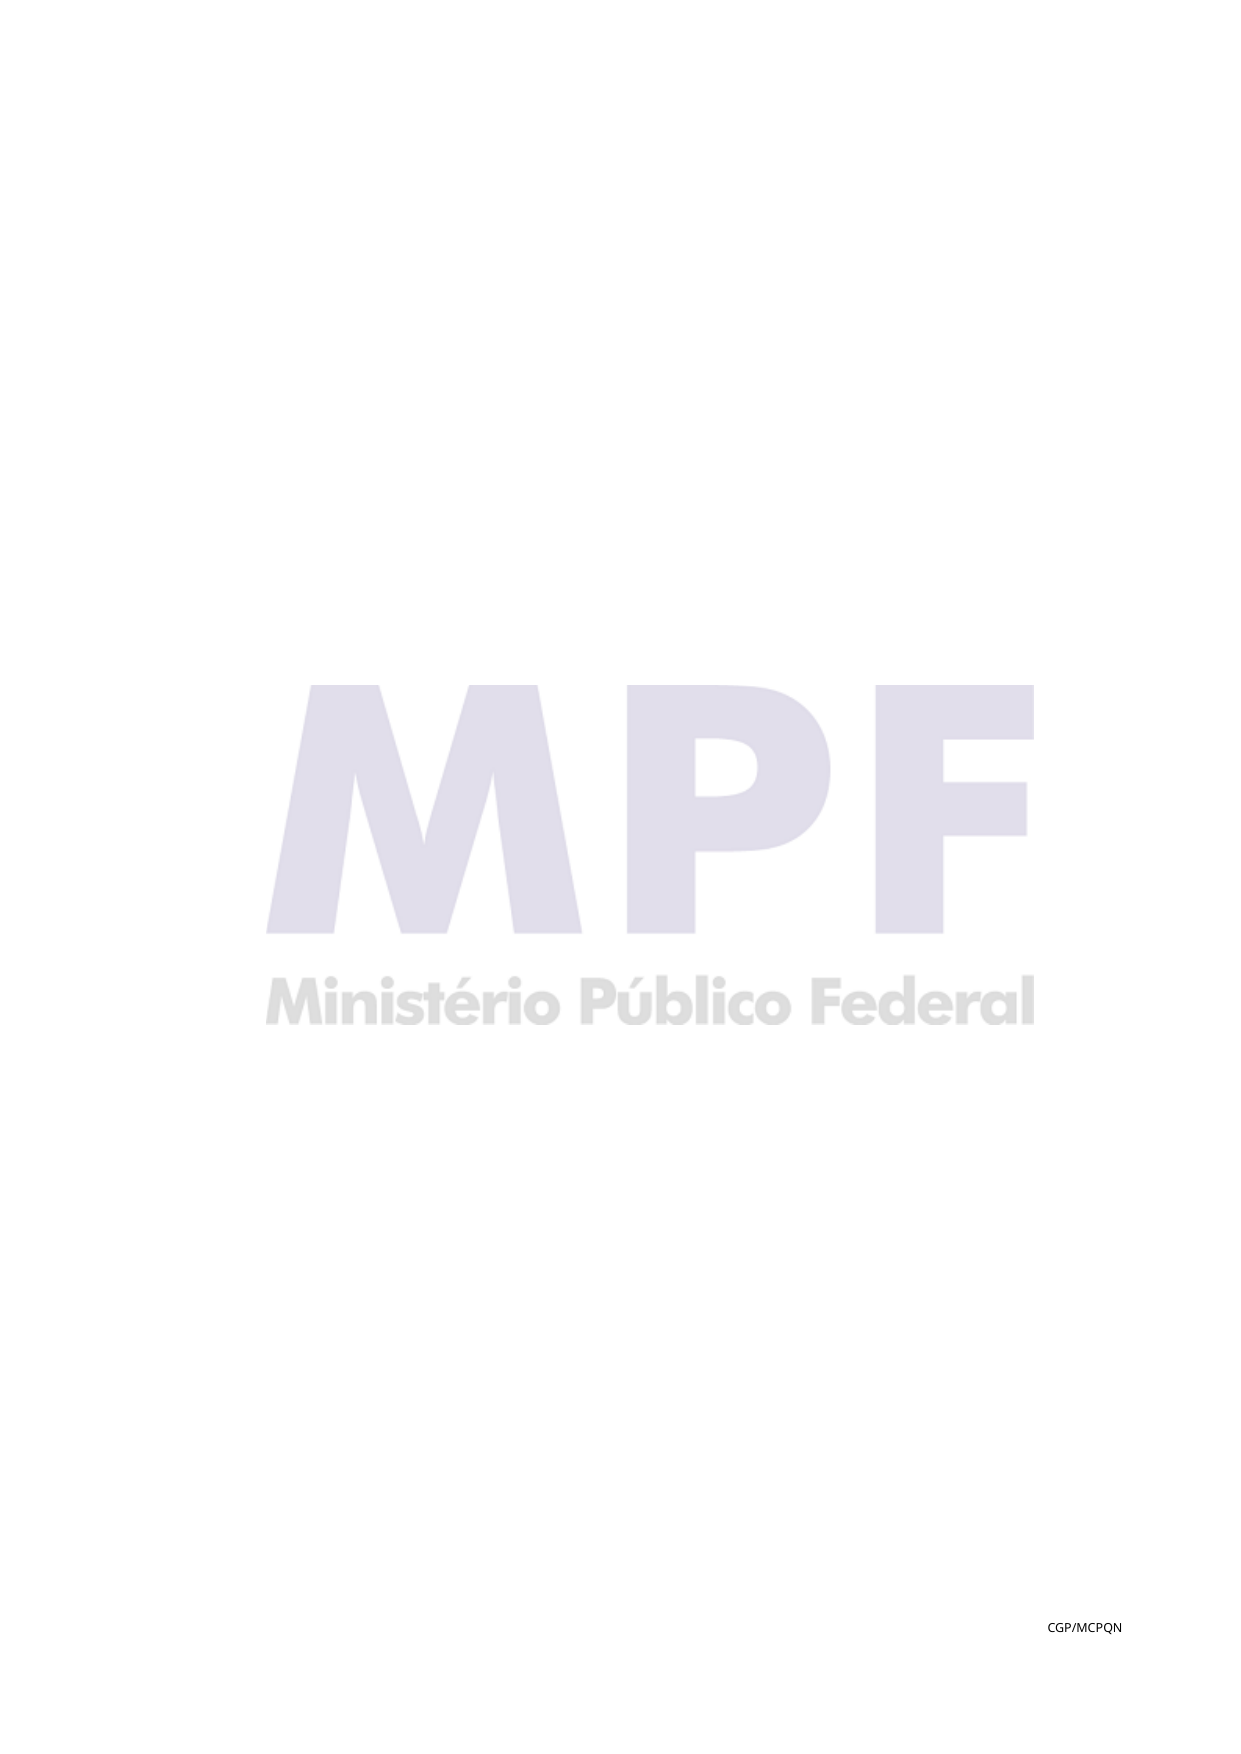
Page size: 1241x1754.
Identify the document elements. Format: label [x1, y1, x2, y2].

picture [266, 685, 1034, 1025]
